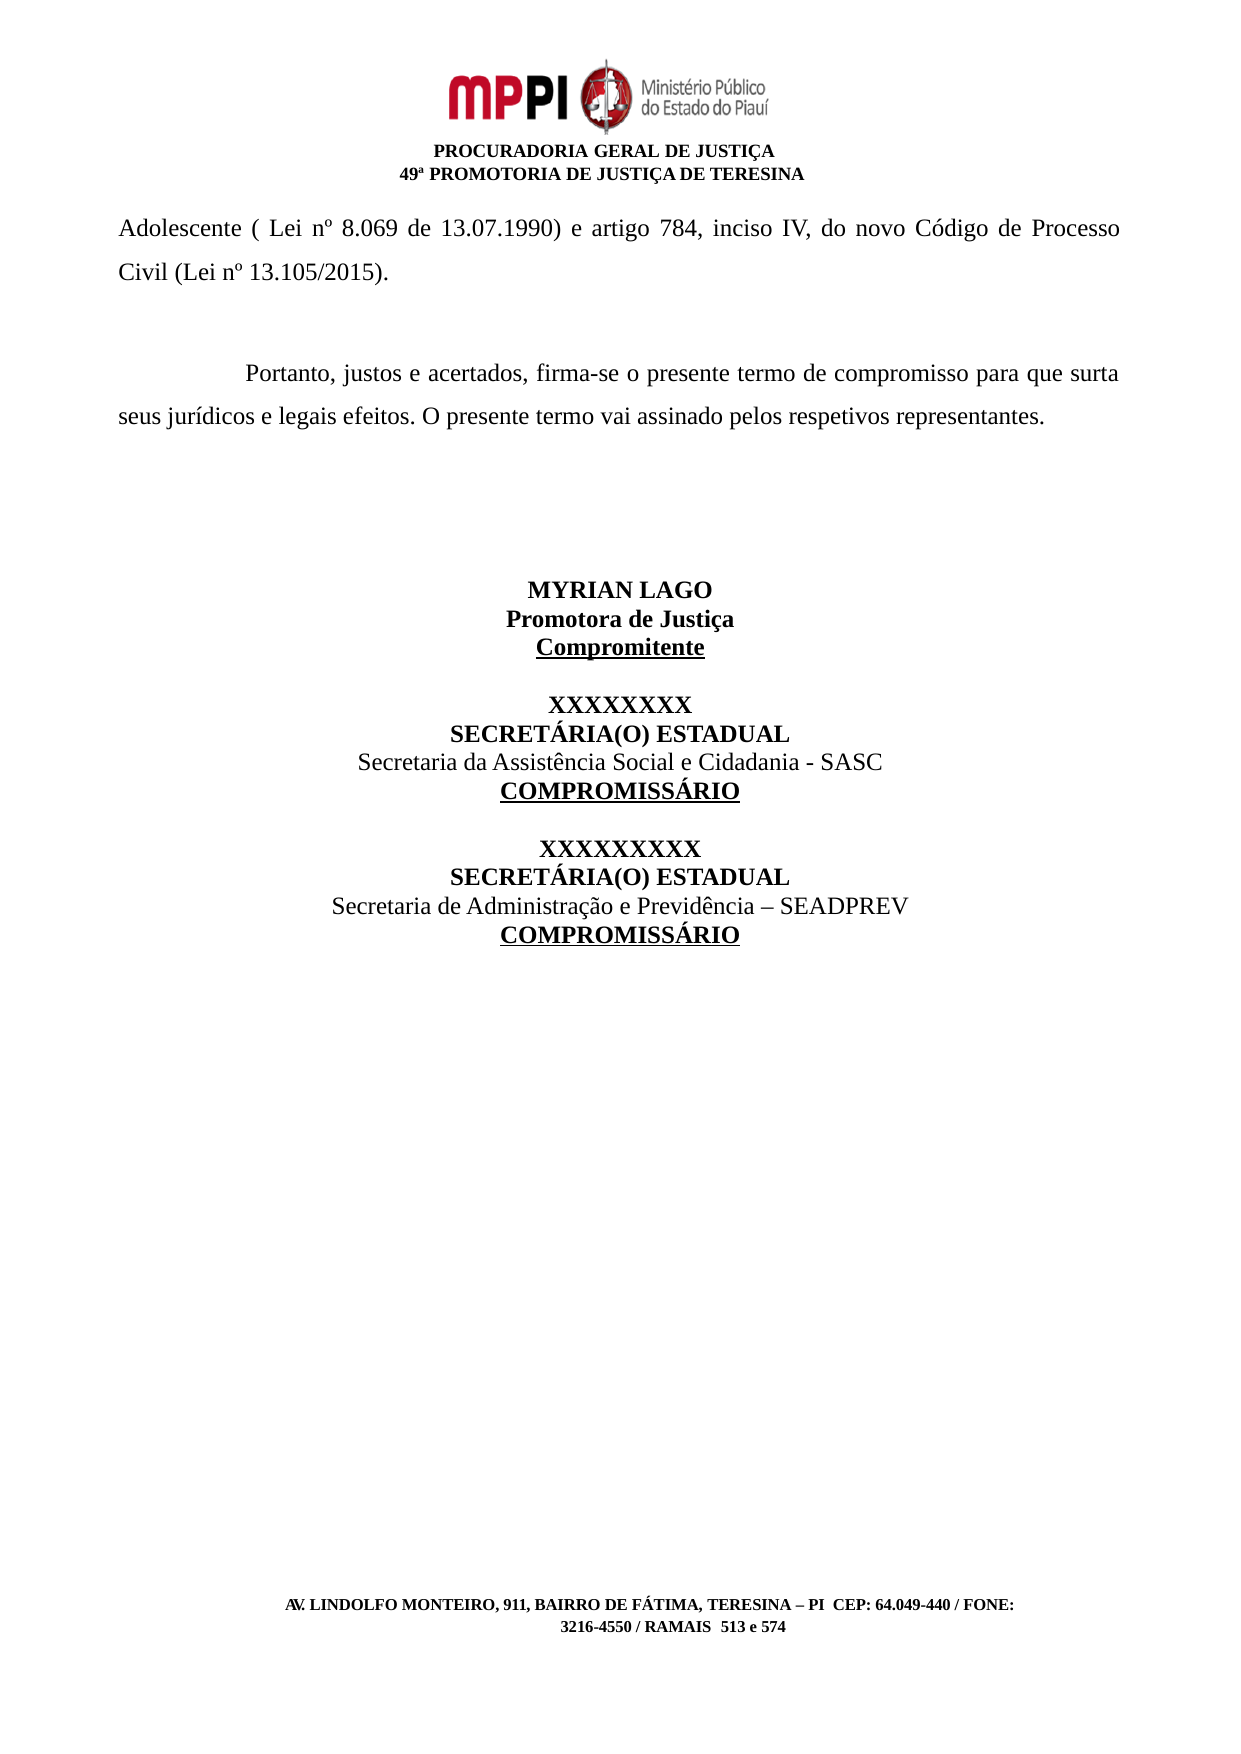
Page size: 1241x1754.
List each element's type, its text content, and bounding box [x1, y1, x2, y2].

text Promotora de Justiça [118, 604, 1122, 632]
text XXXXXXXX [118, 690, 1122, 719]
text MYRIAN LAGO [118, 575, 1122, 604]
text SECRETÁRIA(O) ESTADUAL [118, 862, 1122, 891]
text Compromitente [118, 632, 1122, 661]
text COMPROMISSÁRIO [118, 776, 1122, 805]
text XXXXXXXXX [118, 834, 1122, 862]
text Secretaria de Administração e Previdência – SEADPREV [118, 891, 1122, 920]
text SECRETÁRIA(O) ESTADUAL [118, 719, 1122, 747]
text Secretaria da Assistência Social e Cidadania - SASC [118, 747, 1122, 776]
list Adolescente ( Lei nº 8.069 de 13.07.1990) e artigo 784, inciso IV, do novo Código de Processo Civil (Lei nº 13.105/2015). [118, 213, 1122, 285]
text COMPROMISSÁRIO [118, 920, 1122, 949]
list Portanto, justos e acertados, firma-se o presente termo de compromisso para que surta seus jurídicos e legais efeitos. O presente termo vai assinado pelos respetivos representantes. [118, 358, 1122, 430]
